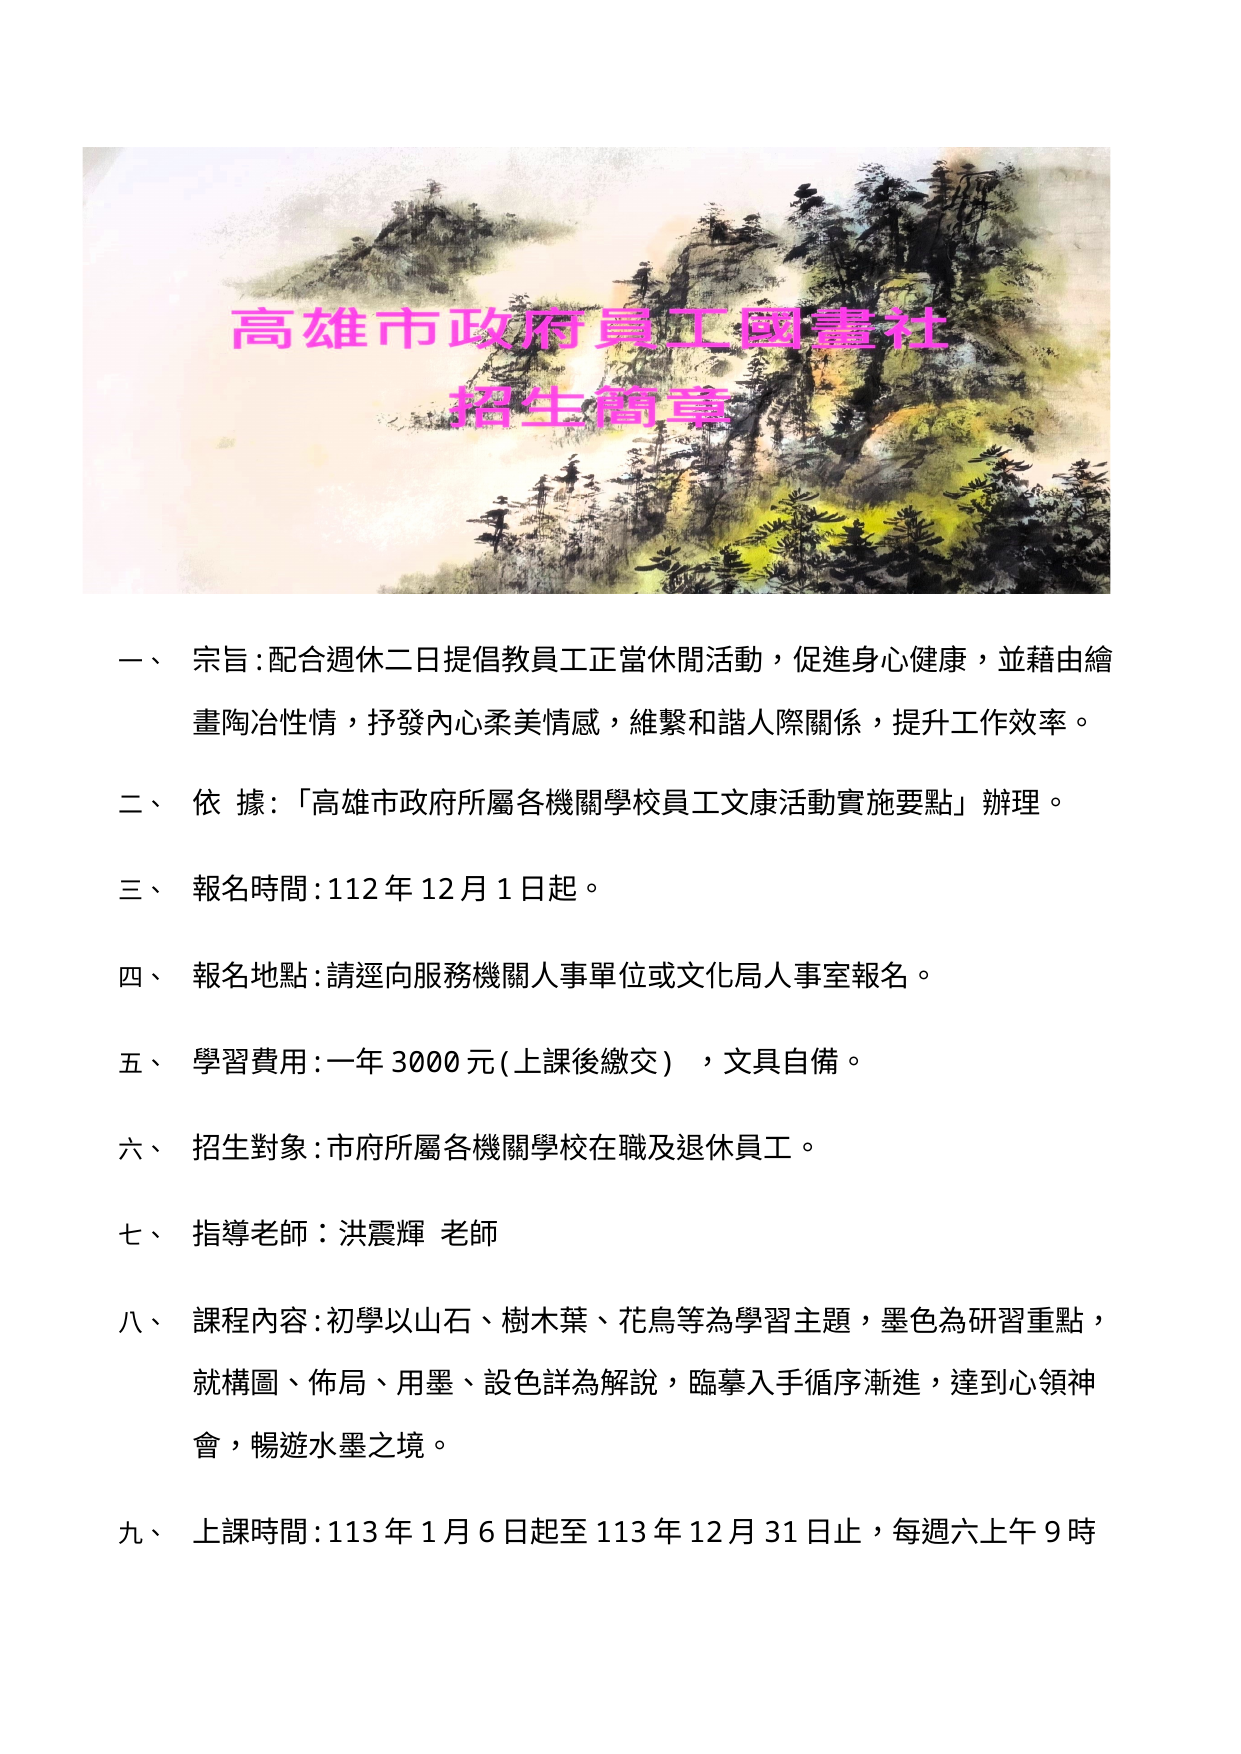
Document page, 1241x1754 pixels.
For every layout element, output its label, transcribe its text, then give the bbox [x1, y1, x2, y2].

list 宗旨:配合週休二日提倡教員工正當休閒活動，促進身心健康，並藉由繪畫陶冶性情，抒發內心柔美情感，維繫和諧人際關係，提升工作效率。 [118, 241, 1122, 741]
list 報名時間:112年12月1日起。 [118, 845, 1122, 908]
list 依 據:「高雄市政府所屬各機關學校員工文康活動實施要點」辦理。 [118, 759, 1122, 822]
list 課程內容:初學以山石、樹木葉、花鳥等為學習主題，墨色為研習重點，就構圖、佈局、用墨、設色詳為解說，臨摹入手循序漸進，達到心領神會，暢遊水墨之境。 [118, 1277, 1122, 1464]
list 招生對象:市府所屬各機關學校在職及退休員工。 [118, 1104, 1122, 1167]
list 報名地點:請逕向服務機關人事單位或文化局人事室報名。 [118, 932, 1122, 994]
list 學習費用:一年3000元(上課後繳交) ，文具自備。 [118, 1018, 1122, 1080]
list 上課時間:113年1月6日起至113年12月31日止，每週六上午9時 [118, 1488, 1122, 1550]
list 指導老師：洪震輝 老師 [118, 1190, 1122, 1253]
